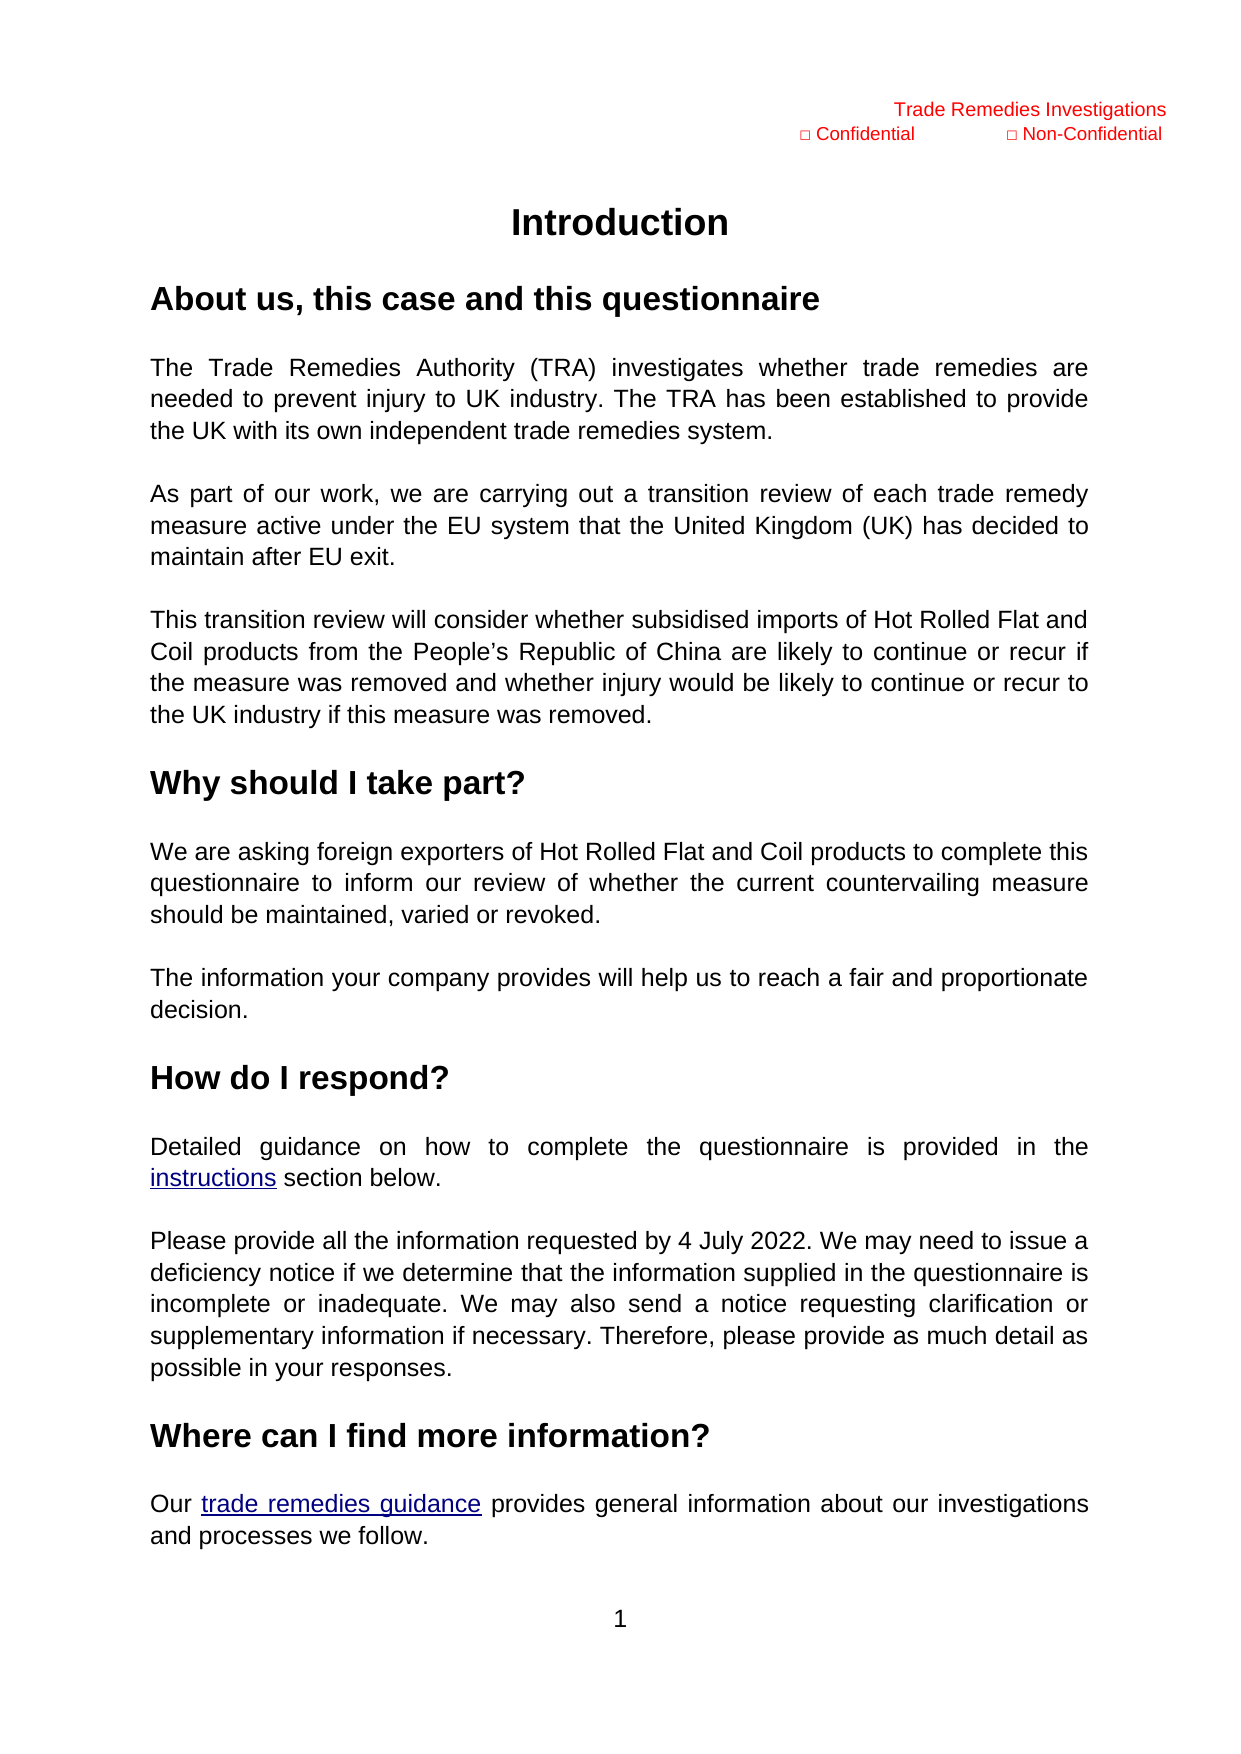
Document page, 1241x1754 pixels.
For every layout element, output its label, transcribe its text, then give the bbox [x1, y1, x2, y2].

text The Trade Remedies Authority (TRA) investigates whether trade remedies are needed to prevent injury to UK industry. The TRA has been established to provide the UK with its own independent trade remedies system. [150, 353, 1090, 445]
text As part of our work, we are carrying out a transition review of each trade remedy measure active under the EU system that the United Kingdom (UK) has decided to maintain after EU exit. [150, 479, 1090, 571]
text Why should I take part? [150, 763, 1090, 802]
text We are asking foreign exporters of Hot Rolled Flat and Coil products to complete this questionnaire to inform our review of whether the current countervailing measure should be maintained, varied or revoked. [150, 837, 1090, 929]
text Please provide all the information requested by 4 July 2022. We may need to issue a deficiency notice if we determine that the information supplied in the questionnaire is incomplete or inadequate. We may also send a notice requesting clarification or supplementary information if necessary. Therefore, please provide as much detail as possible in your responses. [150, 1226, 1090, 1381]
subtitle Introduction [150, 200, 1090, 243]
subtitle About us, this case and this questionnaire [150, 279, 1090, 317]
text How do I respond? [150, 1058, 1090, 1096]
text The information your company provides will help us to reach a fair and proportionate decision. [150, 963, 1090, 1023]
text Our trade remedies guidance provides general information about our investigations and processes we follow. [150, 1489, 1090, 1550]
text This transition review will consider whether subsidised imports of Hot Rolled Flat and Coil products from the People’s Republic of China are likely to continue or recur if the measure was removed and whether injury would be likely to continue or recur to the UK industry if this measure was removed. [150, 605, 1090, 729]
text Where can I find more information? [150, 1416, 1090, 1454]
text Detailed guidance on how to complete the questionnaire is provided in the instructions section below. [150, 1132, 1090, 1192]
